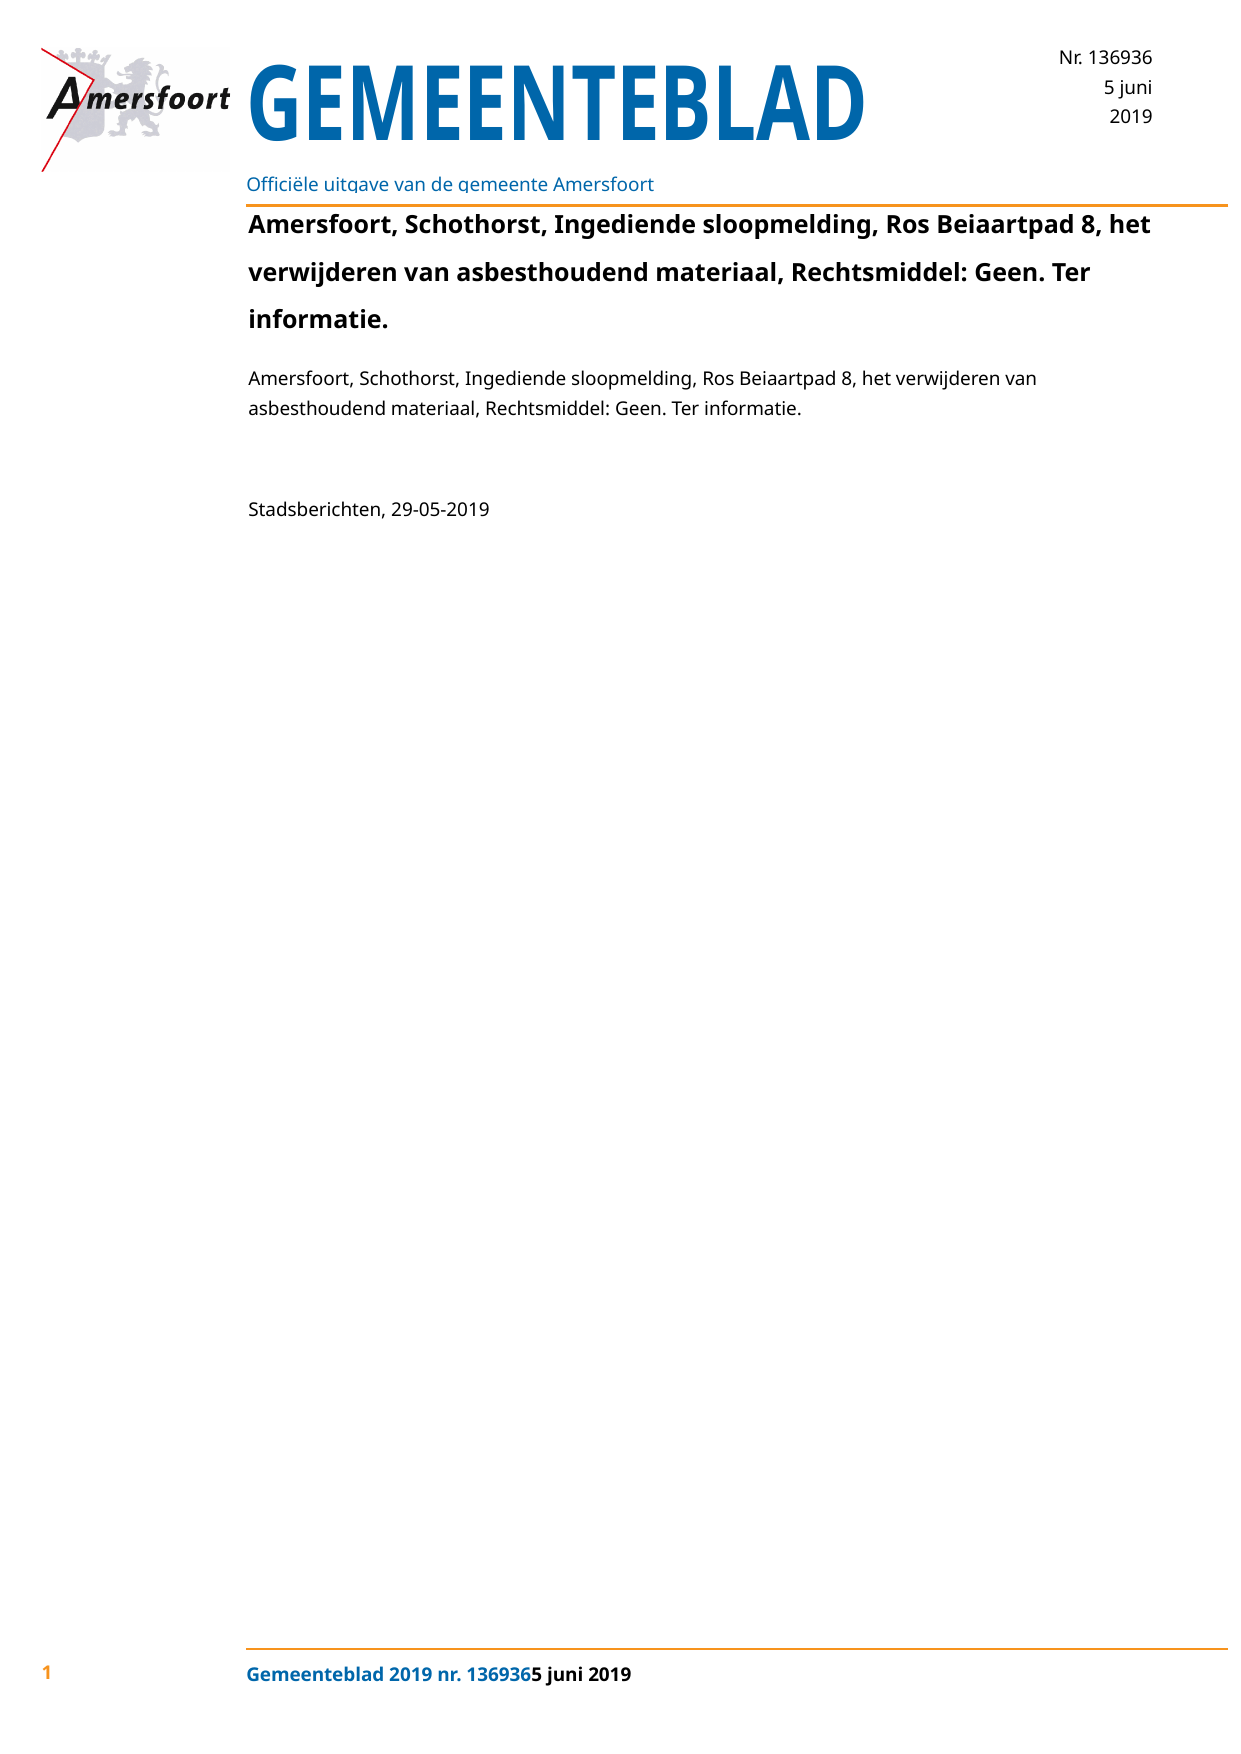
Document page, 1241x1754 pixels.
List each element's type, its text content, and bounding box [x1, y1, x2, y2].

text Amersfoort, Schothorst, Ingediende sloopmelding, Ros Beiaartpad 8, het verwijderen van asbesthoudend materiaal, Rechtsmiddel: Geen. Ter informatie. [248, 207, 1152, 336]
text Amersfoort, Schothorst, Ingediende sloopmelding, Ros Beiaartpad 8, het verwijderen van asbesthoudend materiaal, Rechtsmiddel: Geen. Ter informatie. [248, 366, 1152, 421]
picture [41, 47, 231, 172]
text Stadsberichten, 29-05-2019 [248, 496, 1152, 522]
